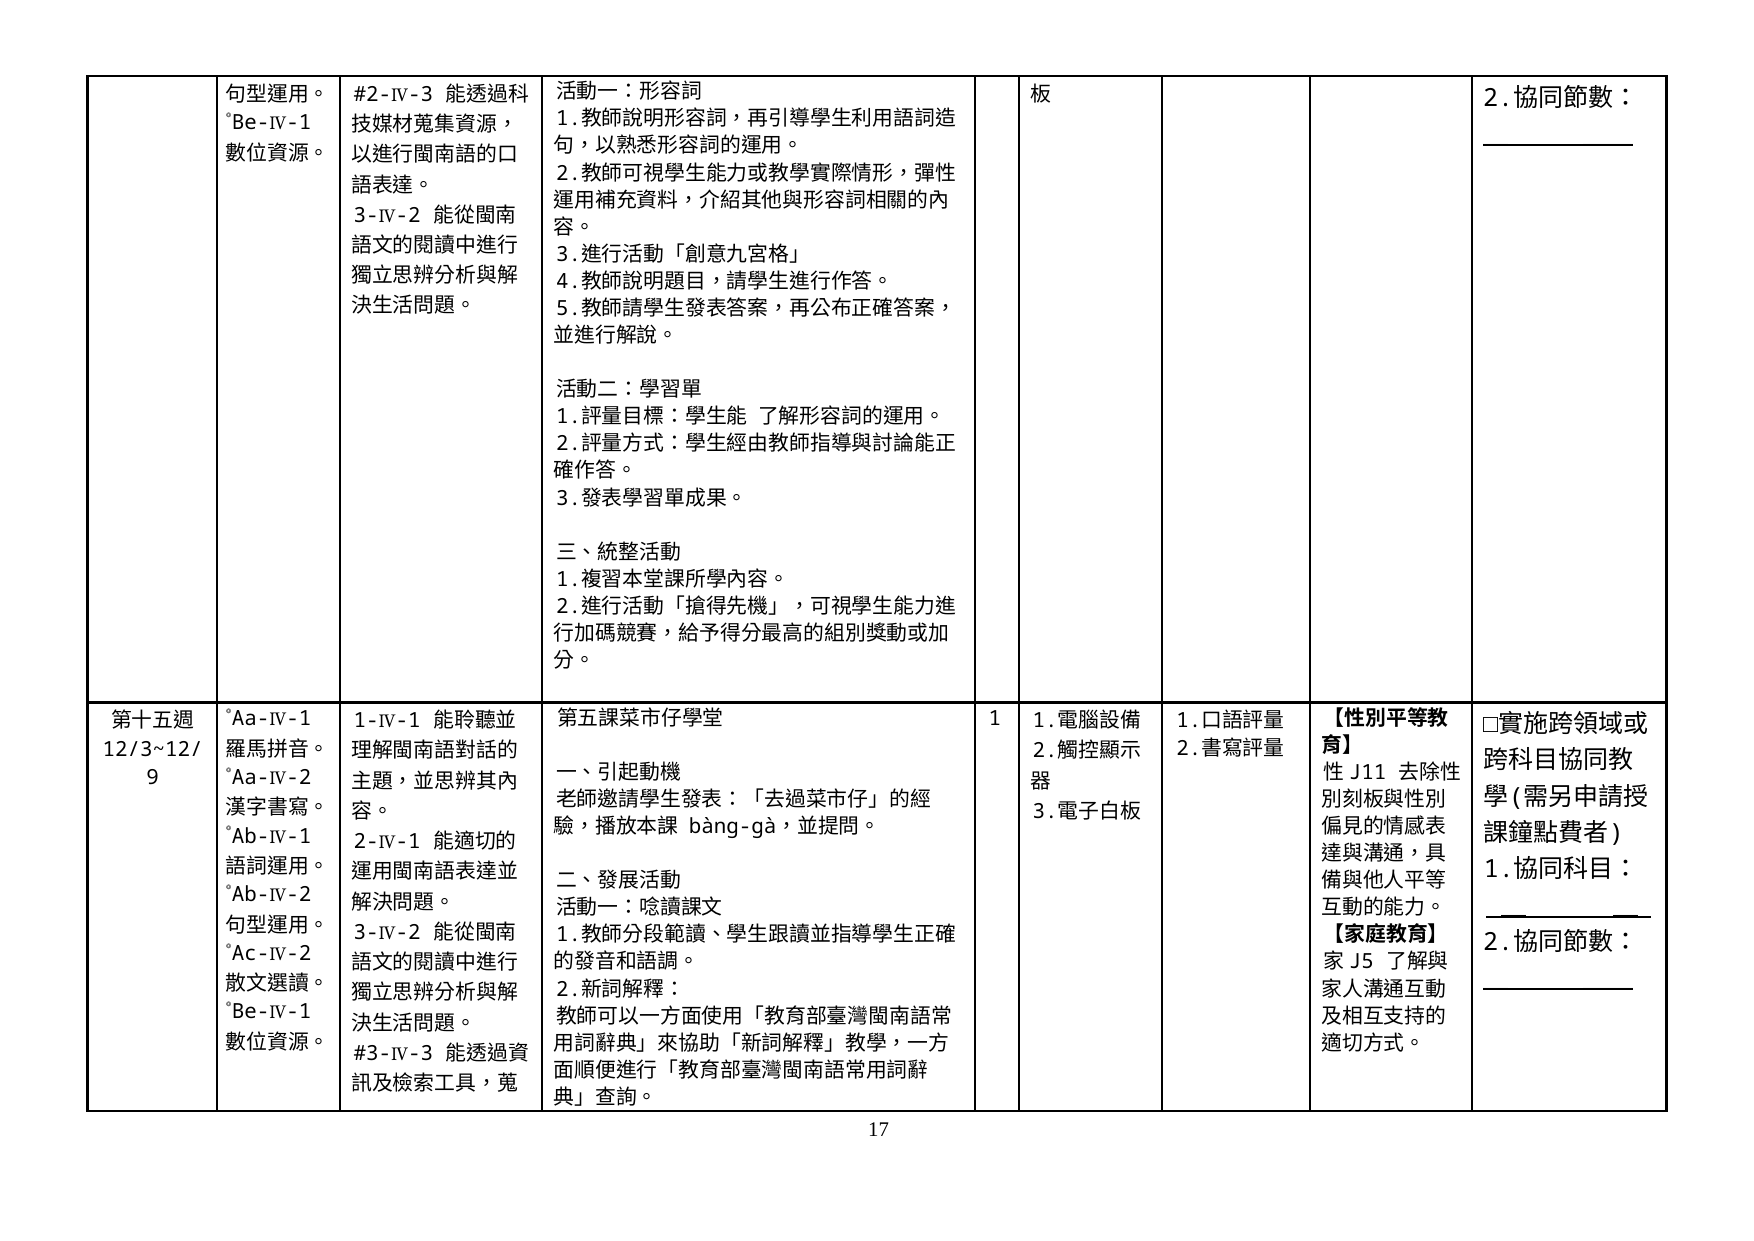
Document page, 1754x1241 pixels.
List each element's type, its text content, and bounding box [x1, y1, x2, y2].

table_cell 第五課菜市仔學堂 一、引起動機 老師邀請學生發表：「去過菜市仔」的經驗，播放本課 bàng-gà，並提問。 二、發展活動 活動一：唸讀課文 1.教師分段範讀、學生跟讀並指導學生正確的發音和語調。 2.新詞解釋： 教師可以一方面使用「教育部臺灣閩南語常用詞辭典」來協助「新詞解釋」教學，一方面順便進行「教育部臺灣閩南語常用詞辭典」查詢。 [543, 704, 974, 1110]
table_cell 1 [976, 704, 1018, 1110]
table_cell 板 [1020, 77, 1161, 701]
table_cell 活動一：形容詞 1.教師說明形容詞，再引導學生利用語詞造句，以熟悉形容詞的運用。 2.教師可視學生能力或教學實際情形，彈性運用補充資料，介紹其他與形容詞相關的內容。 3.進行活動「創意九宮格」 4.教師說明題目，請學生進行作答。 5.教師請學生發表答案，再公布正確答案，並進行解說。 活動二：學習單 1.評量目標：學生能 了解形容詞的運用。 2.評量方式：學生經由教師指導與討論能正確作答。 3.發表學習單成果。 三、統整活動 1.複習本堂課所學內容。 2.進行活動「搶得先機」，可視學生能力進行加碼競賽，給予得分最高的組別獎動或加分。 [543, 77, 974, 701]
table_cell 句型運用。 ◎Be-Ⅳ-1 數位資源。 [218, 77, 339, 701]
table_cell [89, 77, 216, 701]
table_cell 1.電腦設備 2.觸控顯示器 3.電子白板 [1020, 704, 1161, 1110]
table_cell 【性別平等教育】 性J11 去除性別刻板與性別偏見的情感表達與溝通，具備與他人平等互動的能力。 【家庭教育】 家J5 了解與家人溝通互動及相互支持的適切方式。 [1311, 704, 1471, 1110]
table_cell [1311, 77, 1471, 701]
table_cell 1.口語評量 2.書寫評量 [1163, 704, 1309, 1110]
table_cell 第十五週 12/3~12/9 [89, 704, 216, 1110]
table_cell [976, 77, 1018, 701]
table_cell 2.協同節數： ＿ ＿＿ [1473, 77, 1665, 701]
table_cell #2-Ⅳ-3 能透過科技媒材蒐集資源，以進行閩南語的口語表達。 3-Ⅳ-2 能從閩南語文的閱讀中進行獨立思辨分析與解決生活問題。 [341, 77, 541, 701]
table_cell ◎Aa-Ⅳ-1 羅馬拼音。 ◎Aa-Ⅳ-2 漢字書寫。 ◎Ab-Ⅳ-1 語詞運用。 ◎Ab-Ⅳ-2 句型運用。 ◎Ac-Ⅳ-2 散文選讀。 ◎Be-Ⅳ-1 數位資源。 [218, 704, 339, 1110]
table_cell 1-Ⅳ-1 能聆聽並理解閩南語對話的主題，並思辨其內容。 2-Ⅳ-1 能適切的運用閩南語表達並解決問題。 3-Ⅳ-2 能從閩南語文的閱讀中進行獨立思辨分析與解決生活問題。 #3-Ⅳ-3 能透過資訊及檢索工具，蒐 [341, 704, 541, 1110]
table_cell □實施跨領域或跨科目協同教學(需另申請授課鐘點費者) 1.協同科目： ＿ ＿ 2.協同節數： ＿ ＿＿ [1473, 704, 1665, 1110]
table_cell [1163, 77, 1309, 701]
